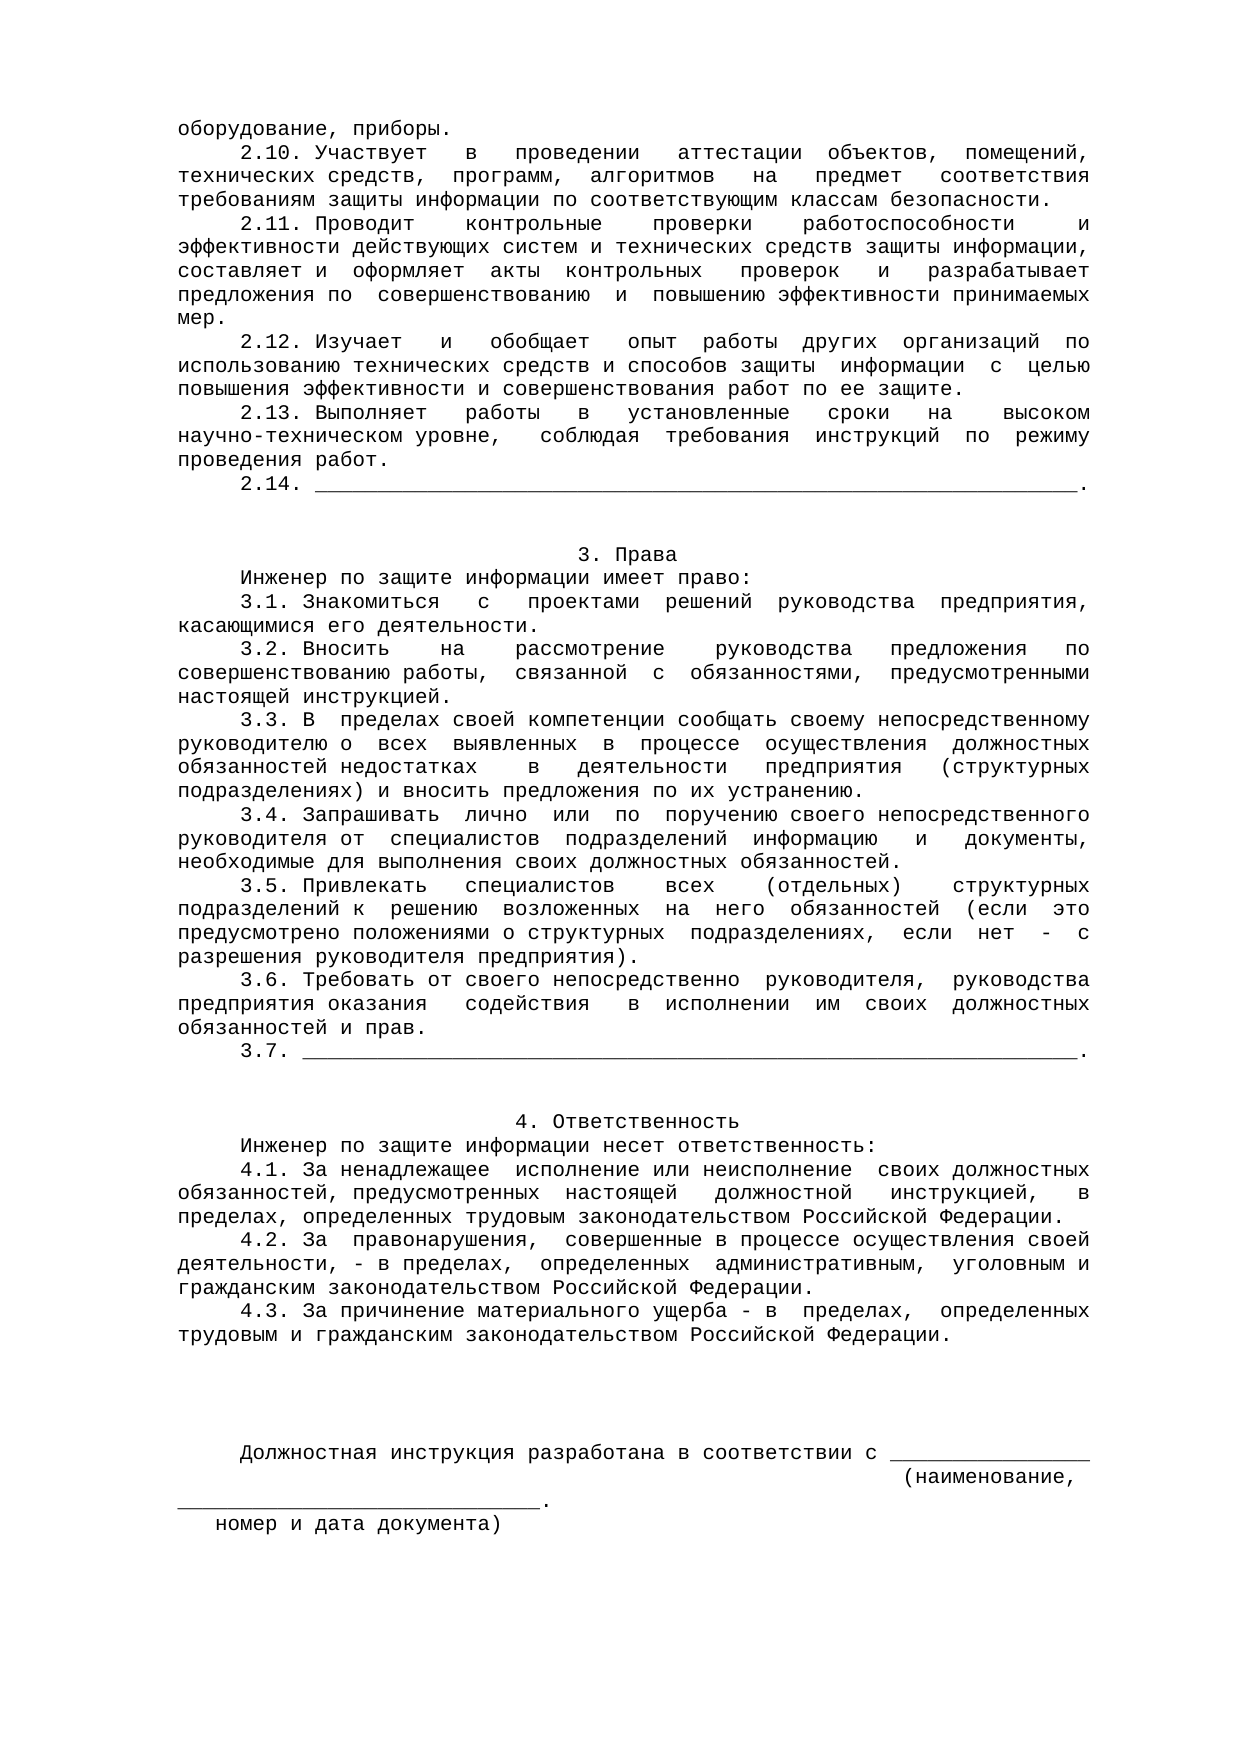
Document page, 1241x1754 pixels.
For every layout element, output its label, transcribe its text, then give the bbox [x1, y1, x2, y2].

text Инженер по защите информации несет ответственность: [177, 1135, 1152, 1158]
text использованию технических средств и способов защиты информации с целью [177, 354, 1152, 378]
text (наименование, [177, 1466, 1152, 1489]
text эффективности действующих систем и технических средств защиты информации, [177, 236, 1152, 260]
text 3.5. Привлекать специалистов всех (отдельных) структурных [177, 875, 1152, 898]
text предусмотрено положениями о структурных подразделениях, если нет - с [177, 922, 1152, 946]
text 2.14. _____________________________________________________________. [177, 473, 1152, 496]
text 3.1. Знакомиться с проектами решений руководства предприятия, [177, 591, 1152, 615]
text 2.12. Изучает и обобщает опыт работы других организаций по [177, 331, 1152, 354]
text деятельности, - в пределах, определенных административным, уголовным и [177, 1253, 1152, 1277]
text номер и дата документа) [177, 1513, 1152, 1537]
text 3.4. Запрашивать лично или по поручению своего непосредственного [177, 804, 1152, 827]
text 2.13. Выполняет работы в установленные сроки на высоком [177, 402, 1152, 426]
text 3.6. Требовать от своего непосредственно руководителя, руководства [177, 969, 1152, 993]
text 4.3. За причинение материального ущерба - в пределах, определенных [177, 1300, 1152, 1324]
text разрешения руководителя предприятия). [177, 946, 1152, 969]
text требованиям защиты информации по соответствующим классам безопасности. [177, 189, 1152, 213]
text руководителя от специалистов подразделений информацию и документы, [177, 827, 1152, 851]
text Должностная инструкция разработана в соответствии с ________________ [177, 1442, 1152, 1466]
text 4. Ответственность [177, 1111, 1152, 1135]
text обязанностей, предусмотренных настоящей должностной инструкцией, в [177, 1182, 1152, 1206]
text Инженер по защите информации имеет право: [177, 567, 1152, 591]
text 3.2. Вносить на рассмотрение руководства предложения по [177, 638, 1152, 662]
text совершенствованию работы, связанной с обязанностями, предусмотренными [177, 662, 1152, 686]
text подразделений к решению возложенных на него обязанностей (если это [177, 898, 1152, 922]
text предложения по совершенствованию и повышению эффективности принимаемых [177, 284, 1152, 307]
text 2.11. Проводит контрольные проверки работоспособности и [177, 213, 1152, 236]
text составляет и оформляет акты контрольных проверок и разрабатывает [177, 260, 1152, 284]
text 2.10. Участвует в проведении аттестации объектов, помещений, [177, 142, 1152, 165]
text подразделениях) и вносить предложения по их устранению. [177, 780, 1152, 804]
text технических средств, программ, алгоритмов на предмет соответствия [177, 165, 1152, 189]
text 3.7. ______________________________________________________________. [177, 1040, 1152, 1064]
text руководителю о всех выявленных в процессе осуществления должностных [177, 733, 1152, 757]
text _____________________________. [177, 1489, 1152, 1513]
text мер. [177, 307, 1152, 331]
text гражданским законодательством Российской Федерации. [177, 1277, 1152, 1300]
text 3.3. В пределах своей компетенции сообщать своему непосредственному [177, 709, 1152, 733]
text трудовым и гражданским законодательством Российской Федерации. [177, 1324, 1152, 1348]
text необходимые для выполнения своих должностных обязанностей. [177, 851, 1152, 875]
text обязанностей и прав. [177, 1017, 1152, 1040]
text предприятия оказания содействия в исполнении им своих должностных [177, 993, 1152, 1017]
text настоящей инструкцией. [177, 686, 1152, 709]
text 4.2. За правонарушения, совершенные в процессе осуществления своей [177, 1229, 1152, 1253]
text касающимися его деятельности. [177, 615, 1152, 638]
text проведения работ. [177, 449, 1152, 473]
text повышения эффективности и совершенствования работ по ее защите. [177, 378, 1152, 402]
text обязанностей недостатках в деятельности предприятия (структурных [177, 757, 1152, 780]
text пределах, определенных трудовым законодательством Российской Федерации. [177, 1206, 1152, 1229]
text научно-техническом уровне, соблюдая требования инструкций по режиму [177, 426, 1152, 449]
text 4.1. За ненадлежащее исполнение или неисполнение своих должностных [177, 1158, 1152, 1182]
text 3. Права [177, 544, 1152, 567]
text оборудование, приборы. [177, 118, 1152, 142]
